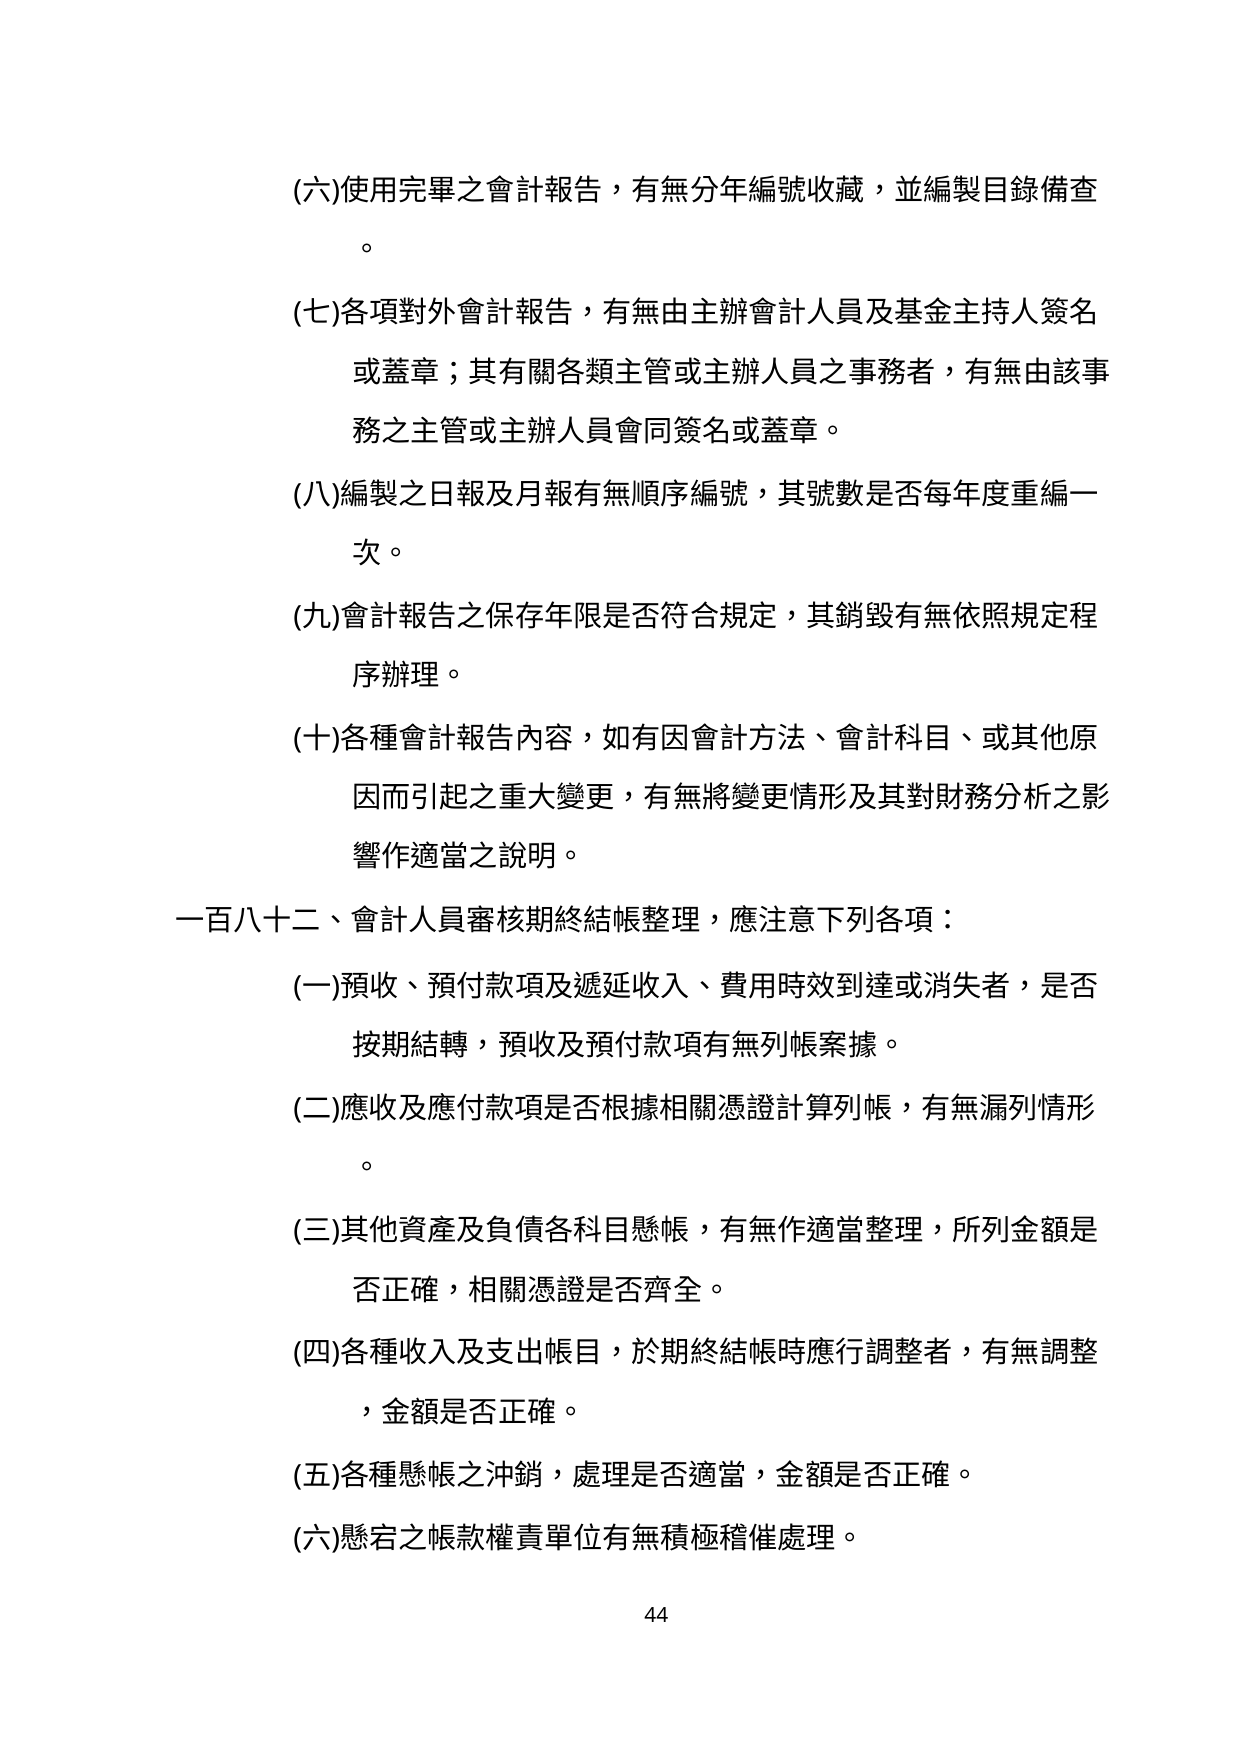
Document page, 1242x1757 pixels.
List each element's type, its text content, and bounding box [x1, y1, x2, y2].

text (五)各種懸帳之沖銷，處理是否適當，金額是否正確。 [293, 1451, 1112, 1493]
text (八)編製之日報及月報有無順序編號，其號數是否每年度重編一次。 [293, 470, 1112, 572]
text (二)應收及應付款項是否根據相關憑證計算列帳，有無漏列情形。 [293, 1084, 1112, 1186]
text (九)會計報告之保存年限是否符合規定，其銷毀有無依照規定程序辦理。 [293, 592, 1112, 694]
text (四)各種收入及支出帳目，於期終結帳時應行調整者，有無調整，金額是否正確。 [293, 1329, 1112, 1431]
text (七)各項對外會計報告，有無由主辦會計人員及基金主持人簽名或蓋章；其有關各類主管或主辦人員之事務者，有無由該事務之主管或主辦人員會同簽名或蓋章。 [293, 289, 1112, 449]
text (十)各種會計報告內容，如有因會計方法、會計科目、或其他原因而引起之重大變更，有無將變更情形及其對財務分析之影響作適當之說明。 [293, 714, 1112, 875]
text 一百八十二、會計人員審核期終結帳整理，應注意下列各項： [175, 897, 1125, 939]
text (三)其他資產及負債各科目懸帳，有無作適當整理，所列金額是否正確，相關憑證是否齊全。 [293, 1207, 1112, 1308]
text (六)使用完畢之會計報告，有無分年編號收藏，並編製目錄備查。 [293, 167, 1112, 268]
text (一)預收、預付款項及遞延收入、費用時效到達或消失者，是否按期結轉，預收及預付款項有無列帳案據。 [293, 962, 1112, 1064]
text (六)懸宕之帳款權責單位有無積極稽催處理。 [293, 1514, 1112, 1557]
